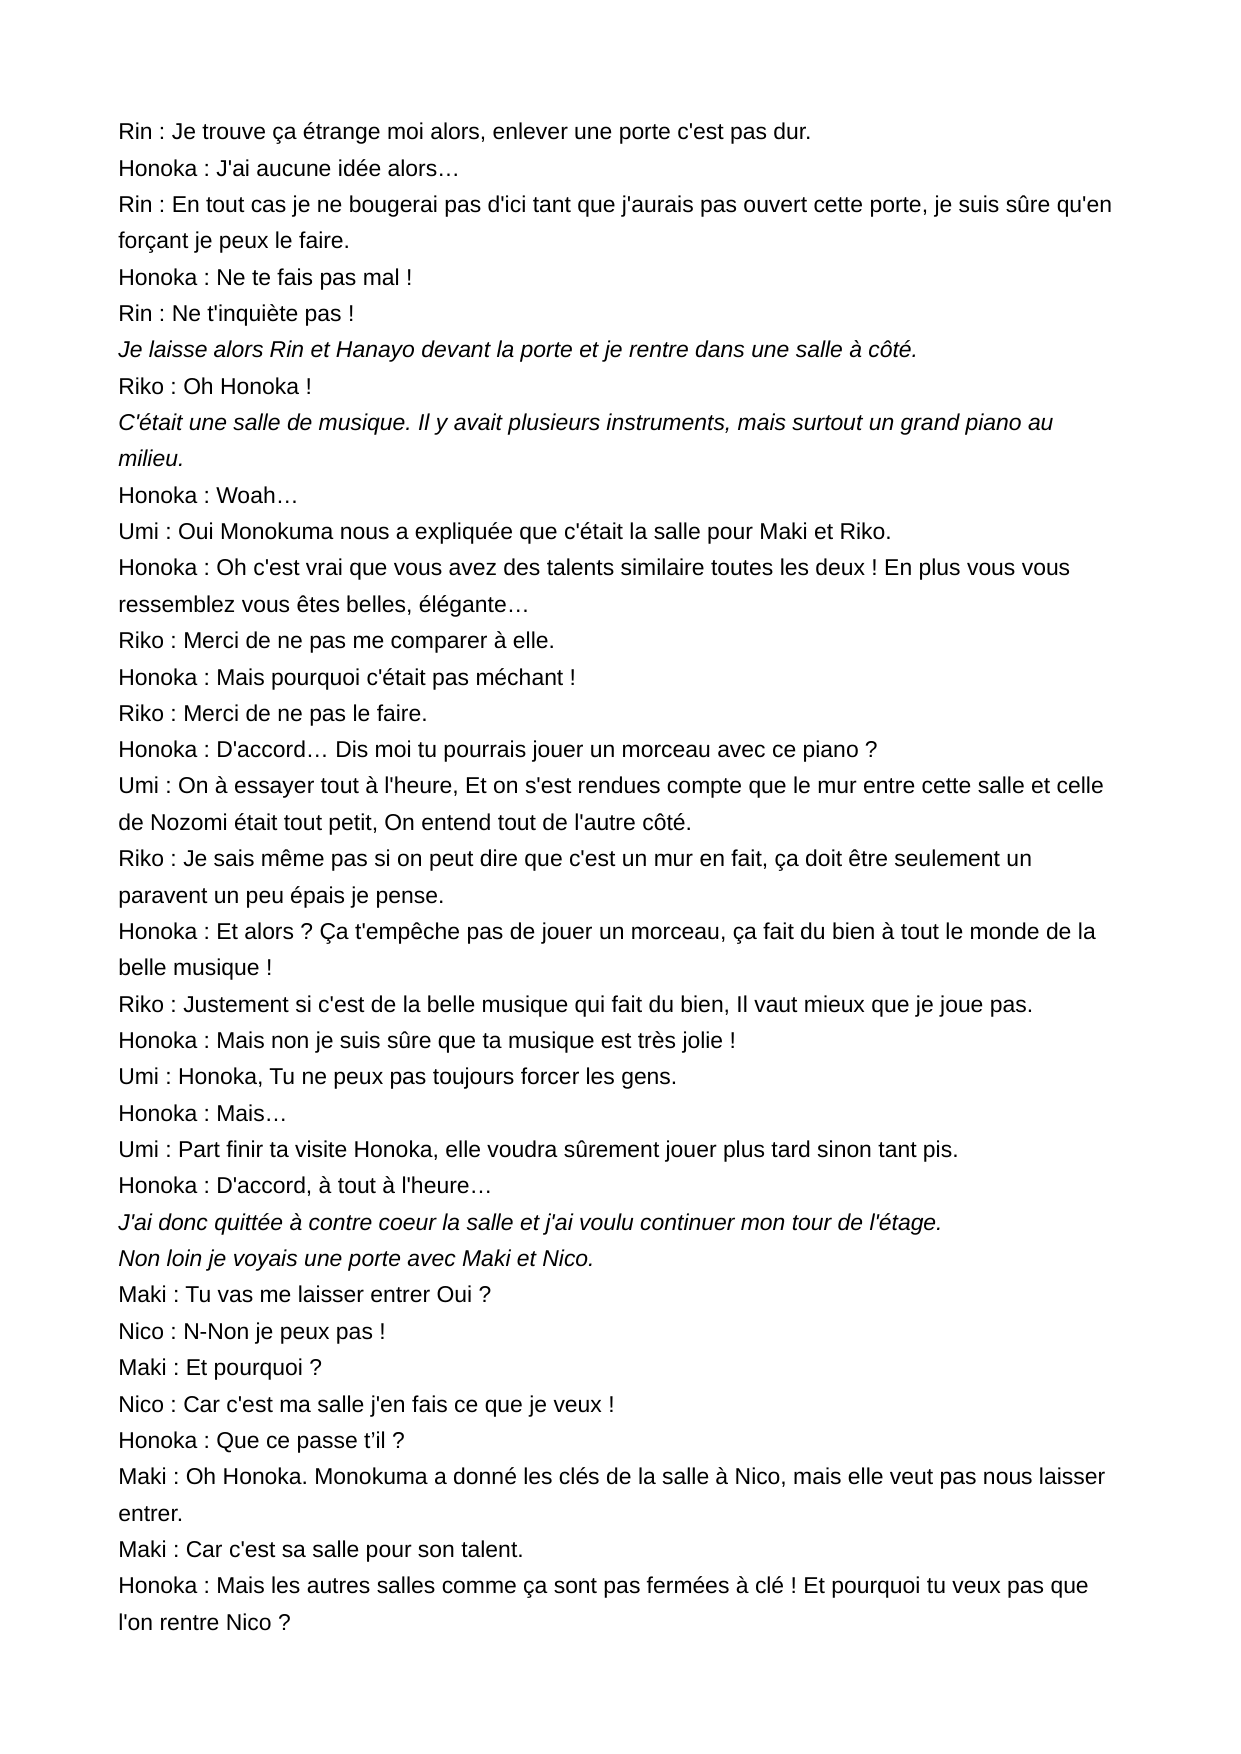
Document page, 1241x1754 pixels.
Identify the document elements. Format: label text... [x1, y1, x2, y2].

text C'était une salle de musique. Il y avait plusieurs instruments, mais surtout un grand piano au milieu. [118, 409, 1122, 472]
text Rin : Je trouve ça étrange moi alors, enlever une porte c'est pas dur. [118, 118, 1122, 144]
text Riko : Oh Honoka ! [118, 373, 1122, 399]
text Riko : Justement si c'est de la belle musique qui fait du bien, Il vaut mieux que je joue pas. [118, 991, 1122, 1017]
text Maki : Tu vas me laisser entrer Oui ? [118, 1281, 1122, 1308]
text Je laisse alors Rin et Hanayo devant la porte et je rentre dans une salle à côté. [118, 336, 1122, 363]
text Maki : Car c'est sa salle pour son talent. [118, 1536, 1122, 1562]
text Honoka : J'ai aucune idée alors… [118, 154, 1122, 181]
text Nico : Car c'est ma salle j'en fais ce que je veux ! [118, 1391, 1122, 1417]
text Riko : Merci de ne pas le faire. [118, 700, 1122, 726]
text Honoka : Mais les autres salles comme ça sont pas fermées à clé ! Et pourquoi tu veux pas que l'on rentre Nico ? [118, 1572, 1122, 1635]
text Honoka : Ne te fais pas mal ! [118, 263, 1122, 290]
text Maki : Oh Honoka. Monokuma a donné les clés de la salle à Nico, mais elle veut pas nous laisser entrer. [118, 1463, 1122, 1526]
text Umi : On à essayer tout à l'heure, Et on s'est rendues compte que le mur entre cette salle et celle de Nozomi était tout petit, On entend tout de l'autre côté. [118, 772, 1122, 835]
text Honoka : Oh c'est vrai que vous avez des talents similaire toutes les deux ! En plus vous vous ressemblez vous êtes belles, élégante… [118, 554, 1122, 617]
text J'ai donc quittée à contre coeur la salle et j'ai voulu continuer mon tour de l'étage. [118, 1209, 1122, 1235]
text Rin : En tout cas je ne bougerai pas d'ici tant que j'aurais pas ouvert cette porte, je suis sûre qu'en forçant je peux le faire. [118, 191, 1122, 253]
text Rin : Ne t'inquiète pas ! [118, 300, 1122, 326]
text Umi : Part finir ta visite Honoka, elle voudra sûrement jouer plus tard sinon tant pis. [118, 1136, 1122, 1162]
text Honoka : Mais non je suis sûre que ta musique est très jolie ! [118, 1027, 1122, 1053]
text Nico : N-Non je peux pas ! [118, 1318, 1122, 1344]
text Honoka : Et alors ? Ça t'empêche pas de jouer un morceau, ça fait du bien à tout le monde de la belle musique ! [118, 918, 1122, 981]
text Honoka : Que ce passe t’il ? [118, 1427, 1122, 1453]
text Riko : Merci de ne pas me comparer à elle. [118, 627, 1122, 653]
text Honoka : D'accord… Dis moi tu pourrais jouer un morceau avec ce piano ? [118, 736, 1122, 762]
text Non loin je voyais une porte avec Maki et Nico. [118, 1245, 1122, 1271]
text Honoka : D'accord, à tout à l'heure… [118, 1172, 1122, 1199]
text Umi : Oui Monokuma nous a expliquée que c'était la salle pour Maki et Riko. [118, 518, 1122, 544]
text Maki : Et pourquoi ? [118, 1354, 1122, 1381]
text Honoka : Mais… [118, 1100, 1122, 1126]
text Riko : Je sais même pas si on peut dire que c'est un mur en fait, ça doit être seulement un paravent un peu épais je pense. [118, 845, 1122, 908]
text Umi : Honoka, Tu ne peux pas toujours forcer les gens. [118, 1063, 1122, 1090]
text Honoka : Mais pourquoi c'était pas méchant ! [118, 663, 1122, 690]
text Honoka : Woah… [118, 482, 1122, 508]
